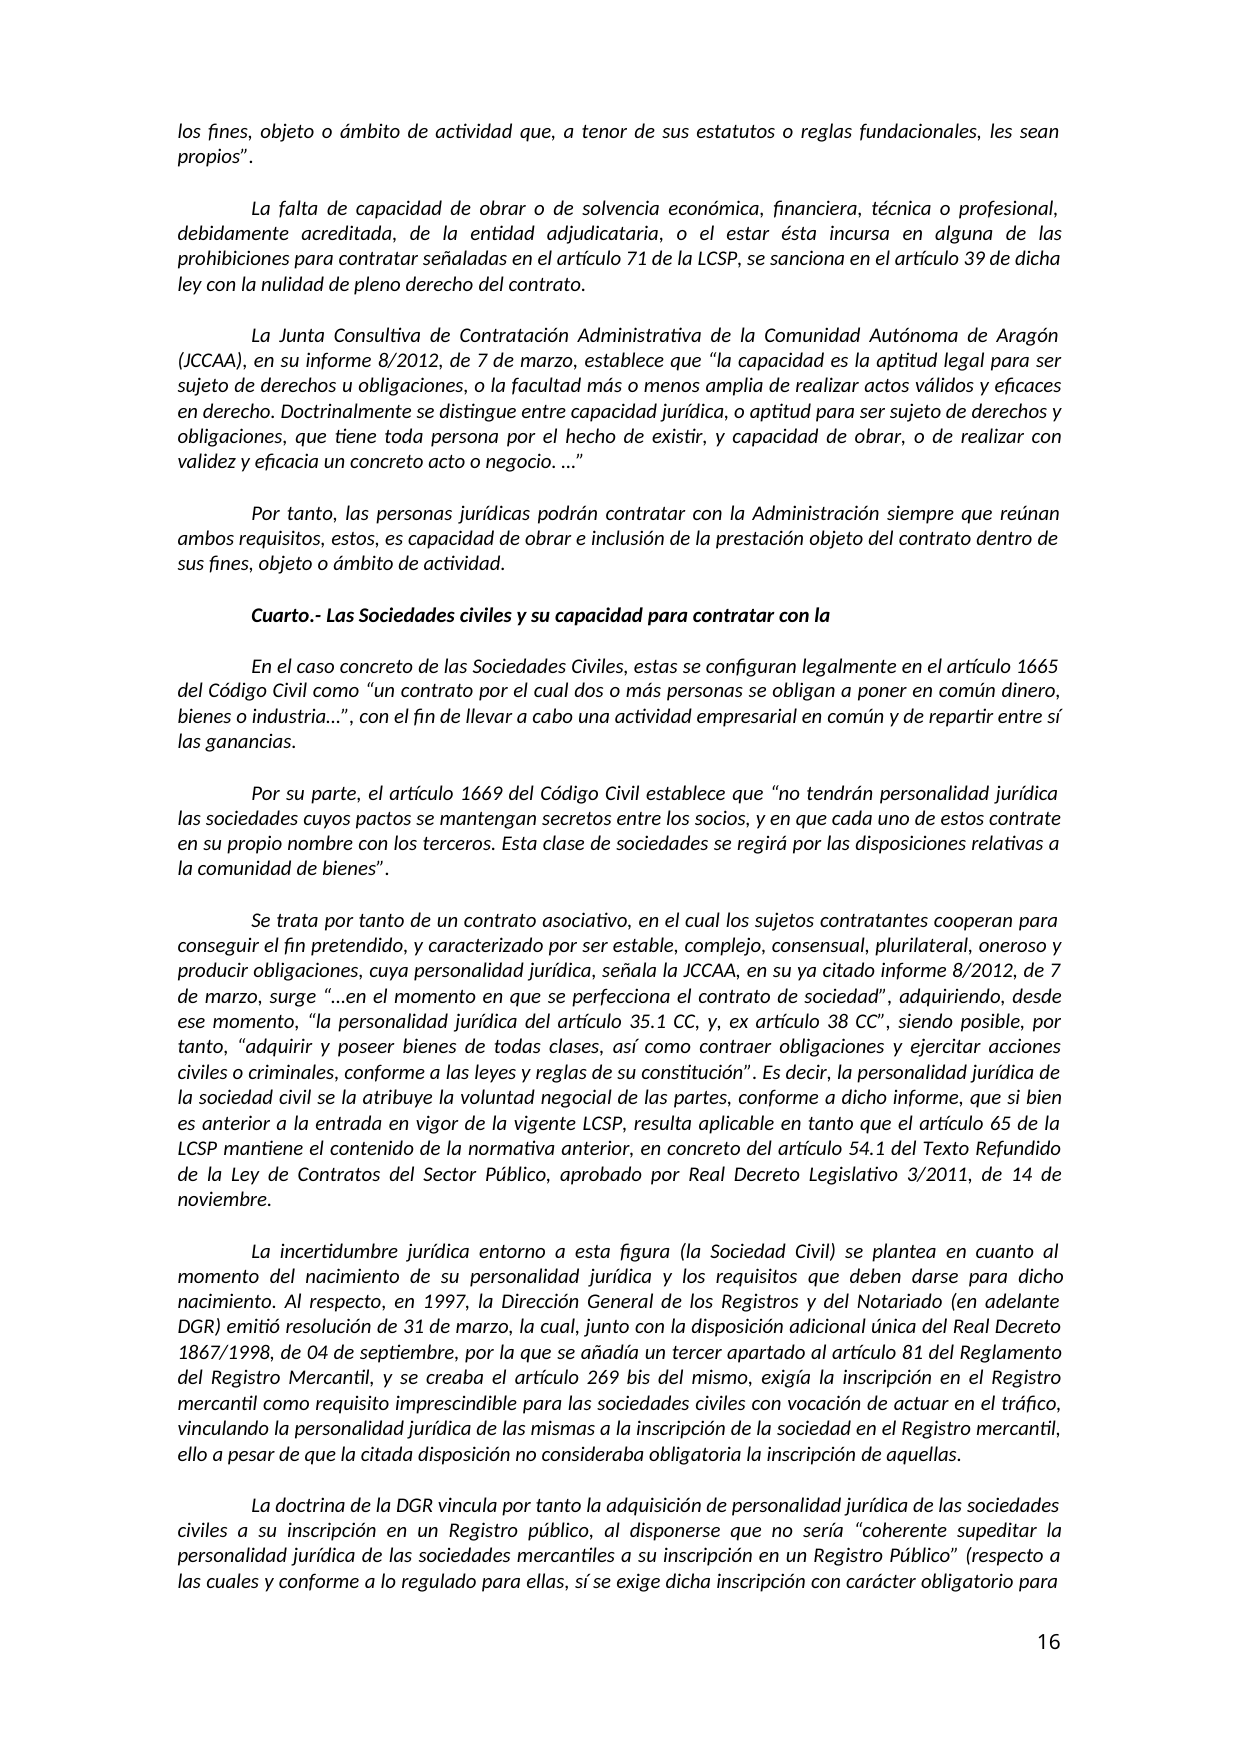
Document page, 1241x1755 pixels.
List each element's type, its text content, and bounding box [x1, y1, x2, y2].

text 16 [1037, 1627, 1065, 1655]
text propios”. [177, 143, 1065, 169]
text momento del nacimiento de su personalidad jurídica y los requisitos que deben darse para dicho nacimiento. Al respecto, en 1997, la Dirección General de los Registros y del Notariado (en adelante DGR) emitió resolución de 31 de marzo, la cual, junto con la disposición adicional única del Real Decreto 1867/1998, de 04 de septiembre, por la que se añadía un tercer apartado al artículo 81 del Reglamento del Registro Mercantil, y se creaba el artículo 269 bis del mismo, exigía la inscripción en el Registro mercantil como requisito imprescindible para las sociedades civiles con vocación de actuar en el tráfico, vinculando la personalidad jurídica de las mismas a la inscripción de la sociedad en el Registro mercantil, ello a pesar de que la citada disposición no consideraba obligatoria la inscripción de aquellas. [177, 1263, 1063, 1466]
text civiles a su inscripción en un Registro público, al disponerse que no sería “coherente supeditar la personalidad jurídica de las sociedades mercantiles a su inscripción en un Registro Público” (respecto a las cuales y conforme a lo regulado para ellas, sí se exige dicha inscripción con carácter obligatorio para [177, 1517, 1063, 1593]
text (JCCAA), en su informe 8/2012, de 7 de marzo, establece que “la capacidad es la aptitud legal para ser sujeto de derechos u obligaciones, o la facultad más o menos amplia de realizar actos válidos y eficaces en derecho. Doctrinalmente se distingue entre capacidad jurídica, o aptitud para ser sujeto de derechos y obligaciones, que tiene toda persona por el hecho de existir, y capacidad de obrar, o de realizar con validez y eficacia un concreto acto o negocio. …” [177, 347, 1063, 474]
text En el caso concreto de las Sociedades Civiles, estas se configuran legalmente en el artículo 1665 [251, 654, 1065, 678]
text La doctrina de la DGR vincula por tanto la adquisición de personalidad jurídica de las sociedades [251, 1494, 1065, 1517]
text del Código Civil como “un contrato por el cual dos o más personas se obligan a poner en común dinero, bienes o industria…”, con el fin de llevar a cabo una actividad empresarial en común y de repartir entre sí las ganancias. [177, 678, 1063, 754]
text los fines, objeto o ámbito de actividad que, a tenor de sus estatutos o reglas fundacionales, les sean [177, 120, 1065, 143]
text Cuarto.- Las Sociedades civiles y su capacidad para contratar con la Administración. [251, 604, 973, 629]
text La incertidumbre jurídica entorno a esta figura (la Sociedad Civil) se plantea en cuanto al [251, 1239, 1065, 1263]
text La Junta Consultiva de Contratación Administrativa de la Comunidad Autónoma de Aragón [251, 324, 1065, 347]
text ambos requisitos, estos, es capacidad de obrar e inclusión de la prestación objeto del contrato dentro de sus fines, objeto o ámbito de actividad. [177, 525, 1065, 576]
text debidamente acreditada, de la entidad adjudicataria, o el estar ésta incursa en alguna de las prohibiciones para contratar señaladas en el artículo 71 de la LCSP, se sanciona en el artículo 39 de dicha ley con la nulidad de pleno derecho del contrato. [177, 220, 1063, 296]
text conseguir el fin pretendido, y caracterizado por ser estable, complejo, consensual, plurilateral, oneroso y producir obligaciones, cuya personalidad jurídica, señala la JCCAA, en su ya citado informe 8/2012, de 7 de marzo, surge “…en el momento en que se perfecciona el contrato de sociedad”, adquiriendo, desde ese momento, “la personalidad jurídica del artículo 35.1 CC, y, ex artículo 38 CC”, siendo posible, por tanto, “adquirir y poseer bienes de todas clases, así como contraer obligaciones y ejercitar acciones civiles o criminales, conforme a las leyes y reglas de su constitución”. Es decir, la personalidad jurídica de la sociedad civil se la atribuye la voluntad negocial de las partes, conforme a dicho informe, que si bien es anterior a la entrada en vigor de la vigente LCSP, resulta aplicable en tanto que el artículo 65 de la LCSP mantiene el contenido de la normativa anterior, en concreto del artículo 54.1 del Texto Refundido de la Ley de Contratos del Sector Público, aprobado por Real Decreto Legislativo 3/2011, de 14 de noviembre. [177, 932, 1063, 1212]
text Se trata por tanto de un contrato asociativo, en el cual los sujetos contratantes cooperan para [251, 909, 1065, 932]
text las sociedades cuyos pactos se mantengan secretos entre los socios, y en que cada uno de estos contrate en su propio nombre con los terceros. Esta clase de sociedades se regirá por las disposiciones relativas a la comunidad de bienes”. [177, 805, 1062, 881]
text La falta de capacidad de obrar o de solvencia económica, financiera, técnica o profesional, [251, 197, 1064, 220]
text Por su parte, el artículo 1669 del Código Civil establece que “no tendrán personalidad jurídica [251, 782, 1064, 805]
text Por tanto, las personas jurídicas podrán contratar con la Administración siempre que reúnan [251, 502, 1065, 525]
